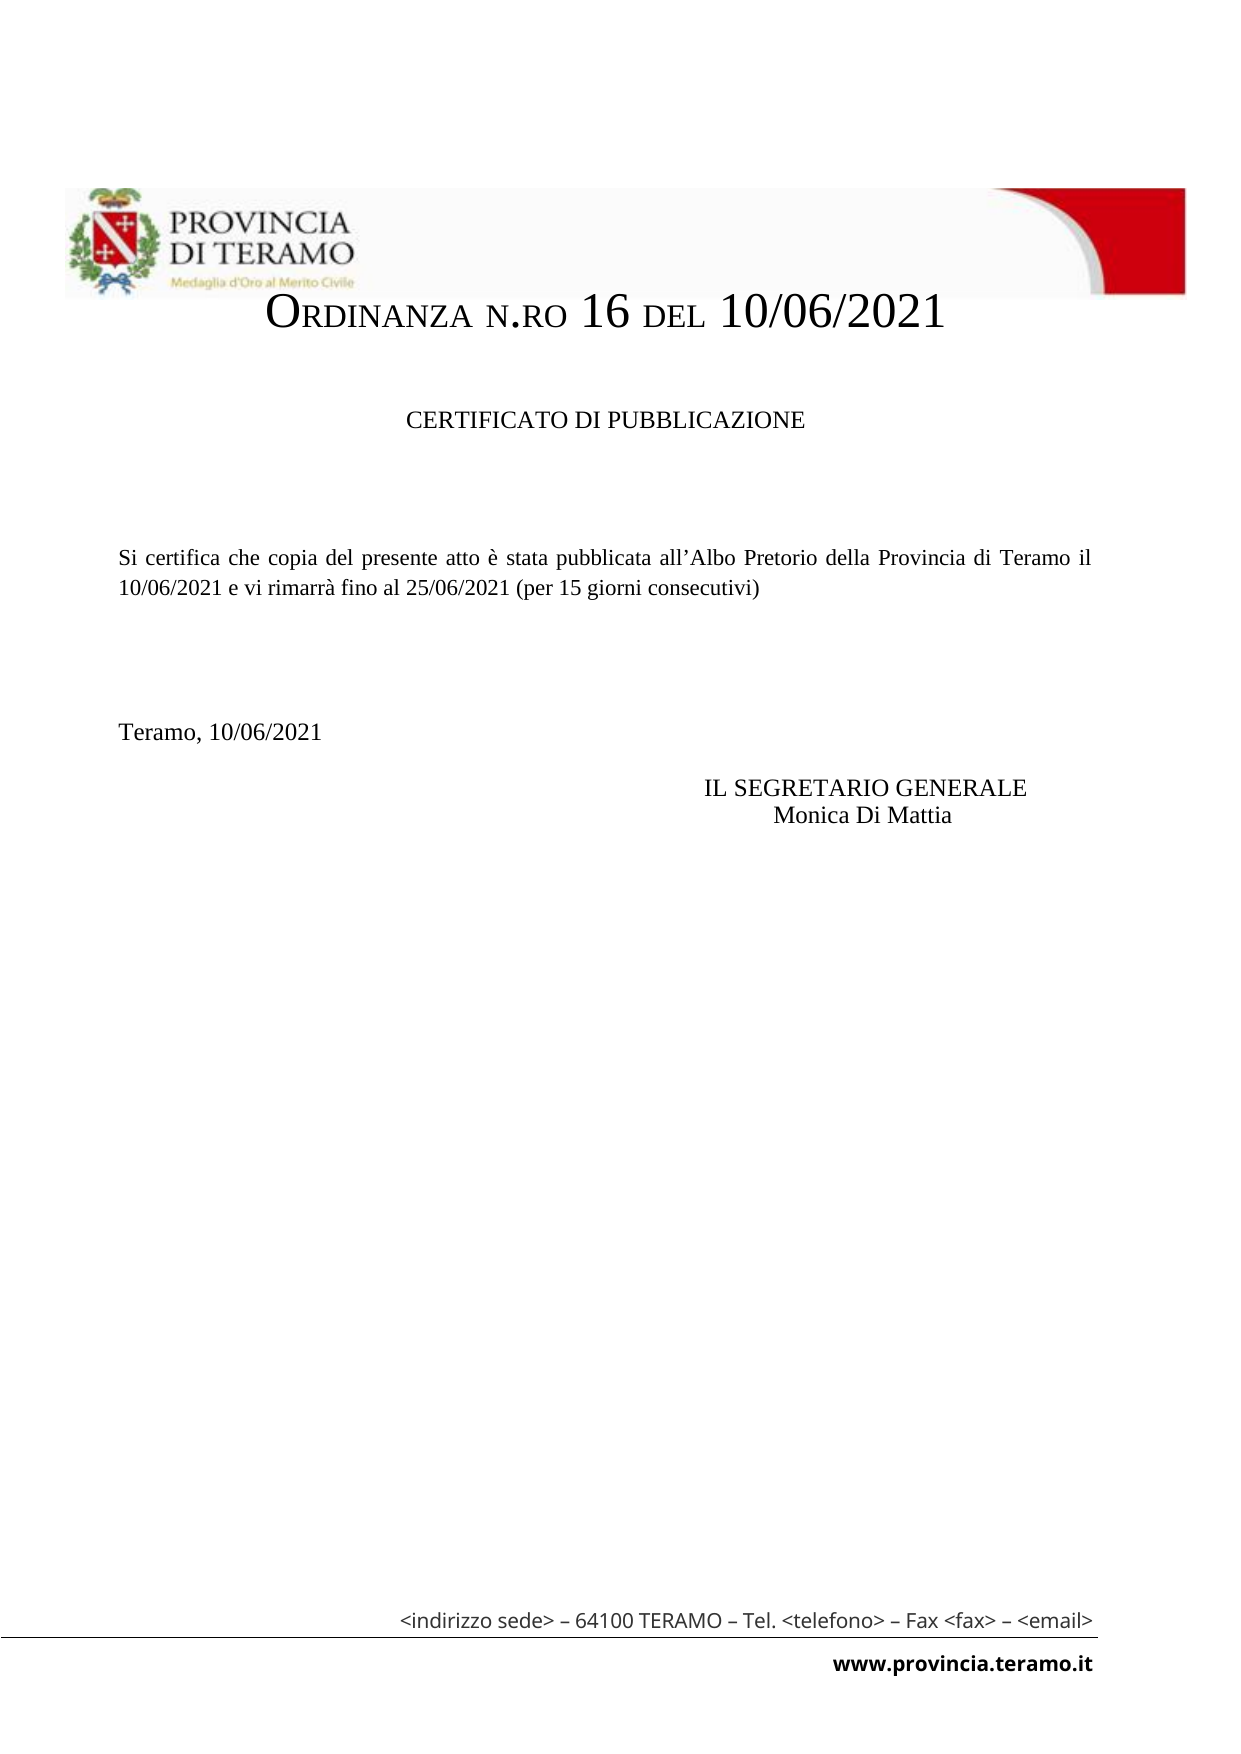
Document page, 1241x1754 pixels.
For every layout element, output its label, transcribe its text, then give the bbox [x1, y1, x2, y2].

picture [816, 296, 827, 300]
text Teramo, 10/06/2021 [118, 718, 1093, 746]
picture [614, 296, 625, 300]
picture [275, 296, 291, 300]
text Ordinanza n.ro 16 del 10/06/2021 [118, 300, 1093, 339]
text Si certifica che copia del presente atto è stata pubblicata all’Albo Pretorio della Provincia di Teramo il 10/06/2021 e vi rimarrà fino al 25/06/2021 (per 15 giorni consecutivi) [118, 545, 1093, 601]
picture [901, 296, 913, 300]
text IL SEGRETARIO GENERALE [632, 774, 1093, 801]
picture [65, 188, 1187, 300]
picture [851, 296, 863, 300]
text Monica Di Mattia [632, 801, 1093, 829]
text CERTIFICATO DI PUBBLICAZIONE [118, 406, 1093, 434]
